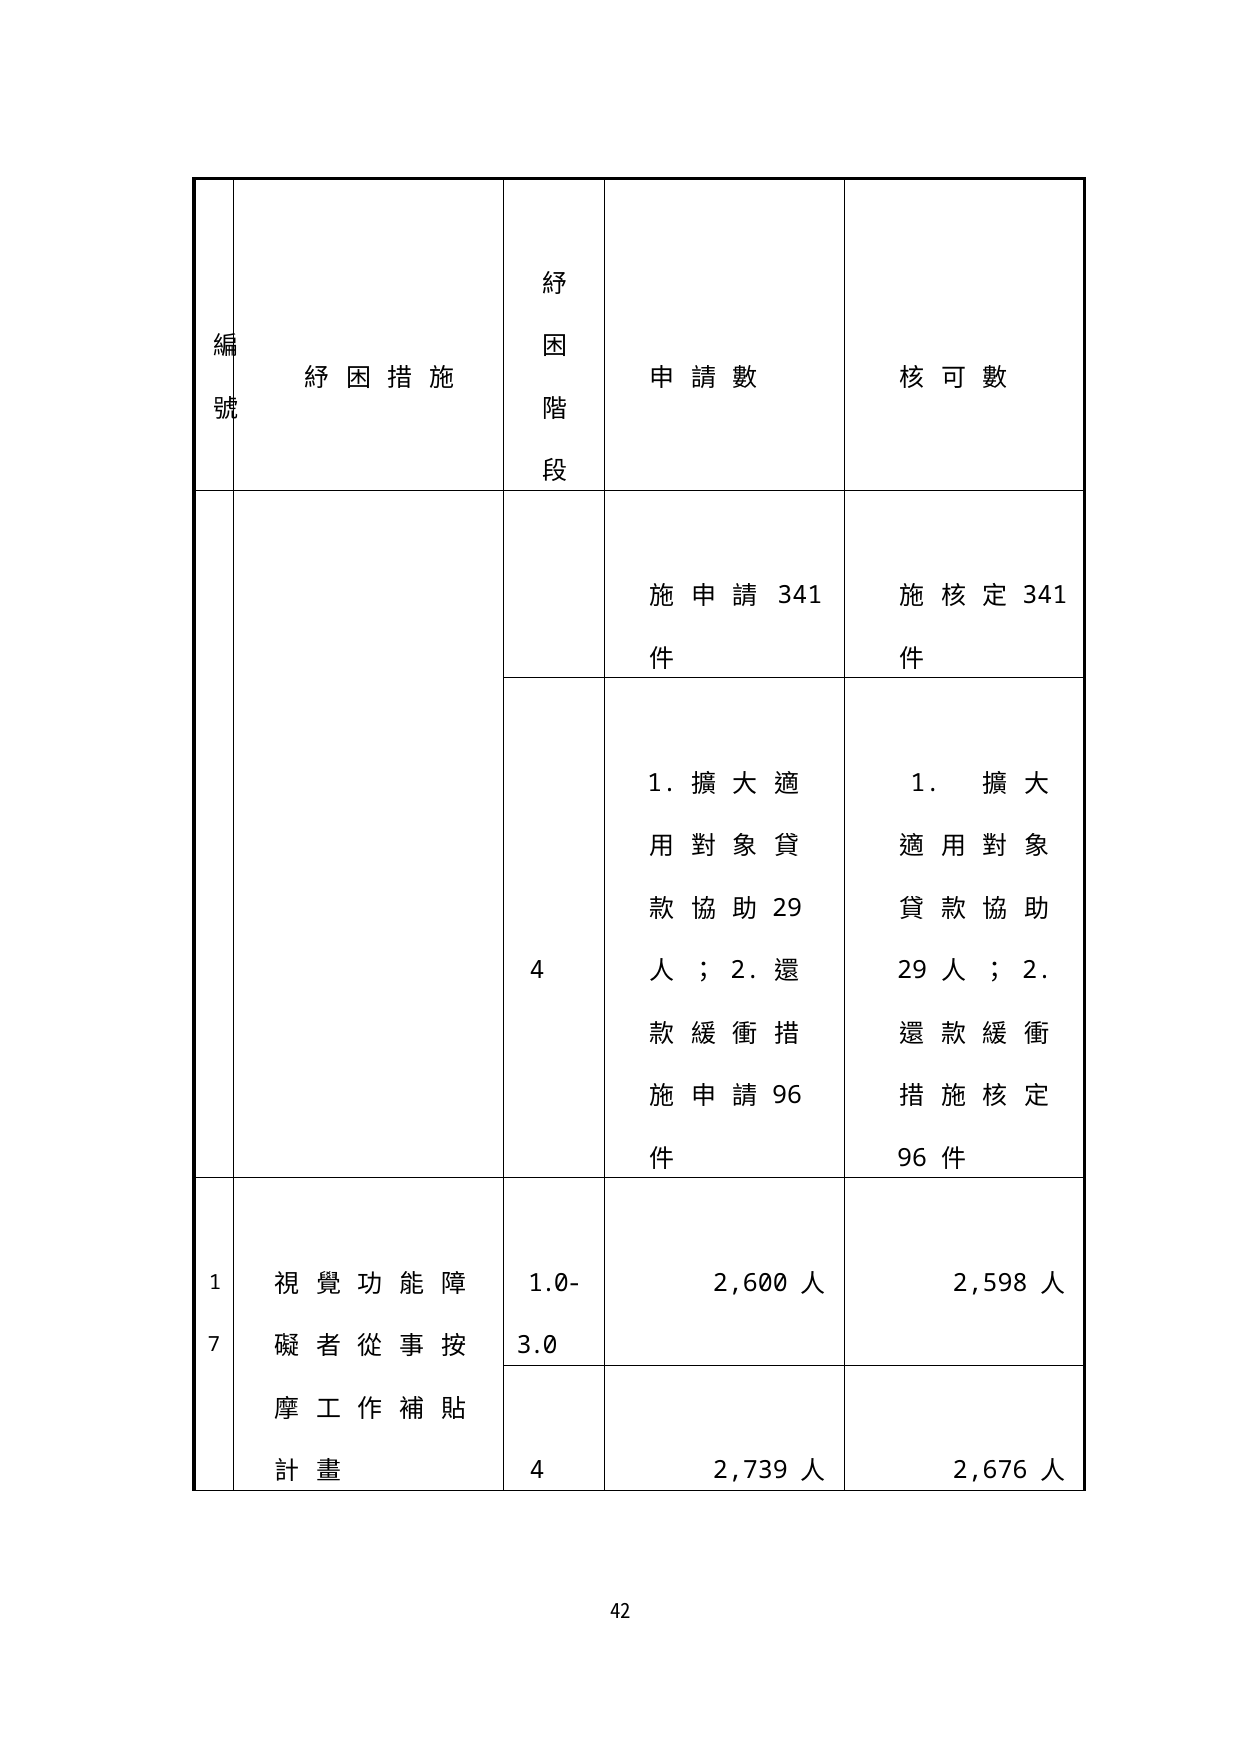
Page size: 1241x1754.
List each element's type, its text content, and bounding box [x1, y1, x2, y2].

table_cell [196, 491, 233, 1177]
table_cell 視覺功能障礙者從事按摩工作補貼計畫 [234, 1178, 503, 1490]
table_header 紓困措施 [234, 180, 503, 490]
table_header 申請數 [605, 180, 844, 490]
table_cell 4 [504, 678, 604, 1177]
table_cell 2,676人 [845, 1366, 1083, 1490]
table_cell 2,739人 [605, 1366, 844, 1490]
table_header 核可數 [845, 180, 1083, 490]
table_header 紓困 階段 [504, 180, 604, 490]
table_cell [504, 491, 604, 677]
table_cell 4 [504, 1366, 604, 1490]
table_header 編號 [196, 180, 233, 490]
table_cell 17 [196, 1178, 233, 1490]
table_cell 2,598人 [845, 1178, 1083, 1365]
table_cell [234, 491, 503, 1177]
table_cell 1.0-3.0 [504, 1178, 604, 1365]
table_cell 施申請341件 [605, 491, 844, 677]
table_cell 1.擴大適用對象貸款協助29人；2.還款緩衝措施申請96件 [605, 678, 844, 1177]
table_cell 施核定341件 [845, 491, 1083, 677]
table_cell 1. 擴大適用對象貸款協助29人；2.還款緩衝措施核定96件 [845, 678, 1083, 1177]
table_cell 2,600人 [605, 1178, 844, 1365]
